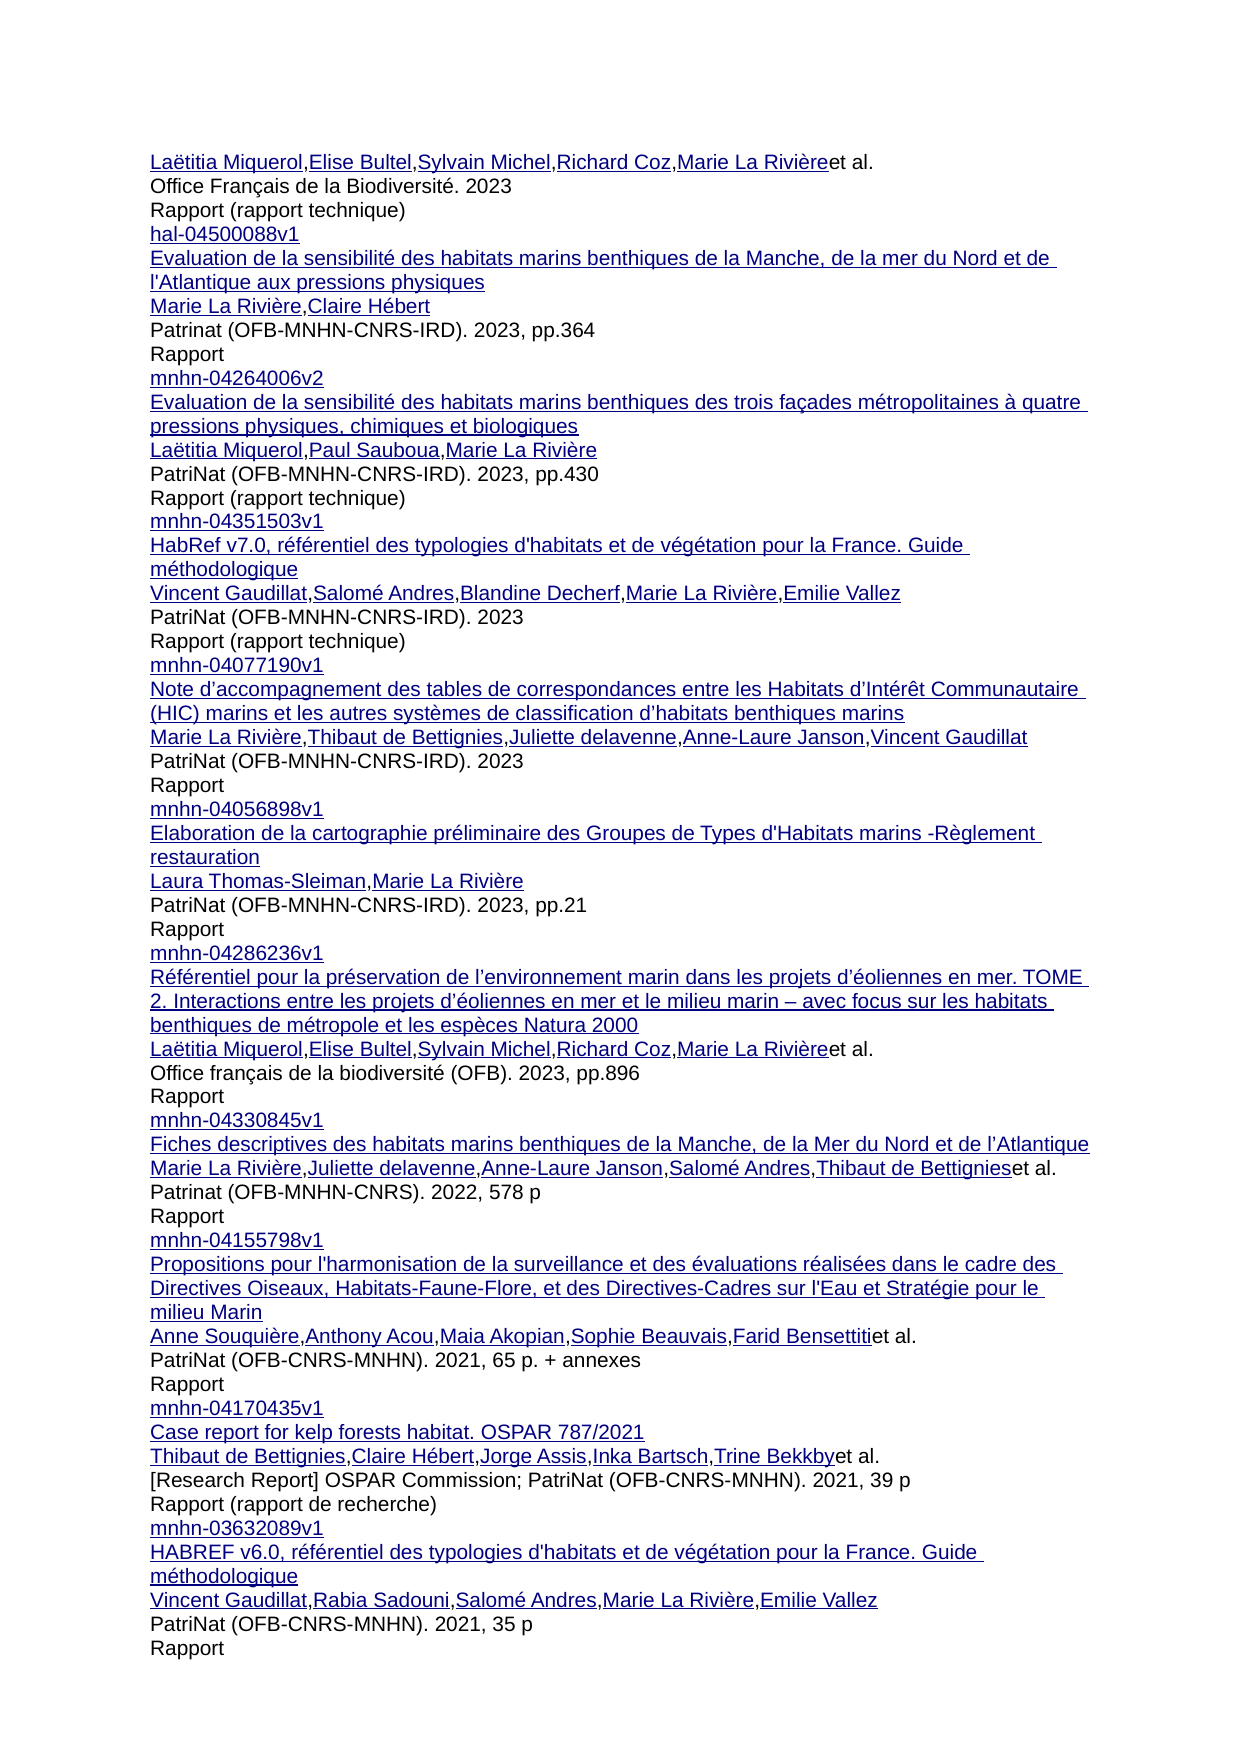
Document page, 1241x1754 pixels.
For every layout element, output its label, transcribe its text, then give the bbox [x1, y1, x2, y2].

table_cell Elaboration de la cartographie préliminaire des Groupes de Types d'Habitats marins -Règlement restauration Laura Thomas-Sleiman,Marie La Rivière PatriNat (OFB-MNHN-CNRS-IRD). 2023, pp.21 Rapport mnhn-04286236v1 [150, 821, 1090, 964]
table_cell Case report for kelp forests habitat. OSPAR 787/2021 Thibaut de Bettignies,Claire Hébert,Jorge Assis,Inka Bartsch,Trine Bekkbyet al. [Research Report] OSPAR Commission; PatriNat (OFB-CNRS-MNHN). 2021, 39 p Rapport (rapport de recherche) mnhn-03632089v1 [150, 1420, 1090, 1539]
table_cell Evaluation de la sensibilité des habitats marins benthiques des trois façades métropolitaines à quatre pressions physiques, chimiques et biologiques Laëtitia Miquerol,Paul Sauboua,Marie La Rivière PatriNat (OFB-MNHN-CNRS-IRD). 2023, pp.430 Rapport (rapport technique) mnhn-04351503v1 [150, 390, 1090, 533]
table_cell Marie La Rivière,Juliette delavenne,Anne-Laure Janson,Salomé Andres,Thibaut de Bettignieset al. Patrinat (OFB-MNHN-CNRS). 2022, 578 p Rapport mnhn-04155798v1 [150, 1154, 1090, 1252]
table_cell Note d’accompagnement des tables de correspondances entre les Habitats d’Intérêt Communautaire (HIC) marins et les autres systèmes de classification d’habitats benthiques marins Marie La Rivière,Thibaut de Bettignies,Juliette delavenne,Anne-Laure Janson,Vincent Gaudillat PatriNat (OFB-MNHN-CNRS-IRD). 2023 Rapport mnhn-04056898v1 [150, 677, 1090, 821]
table_cell Laëtitia Miquerol,Elise Bultel,Sylvain Michel,Richard Coz,Marie La Rivièreet al. Office Français de la Biodiversité. 2023 Rapport (rapport technique) hal-04500088v1 [150, 150, 1090, 246]
table_cell Référentiel pour la préservation de l’environnement marin dans les projets d’éoliennes en mer. TOME 2. Interactions entre les projets d’éoliennes en mer et le milieu marin – avec focus sur les habitats benthiques de métropole et les espèces Natura 2000 Laëtitia Miquerol,Elise Bultel,Sylvain Michel,Richard Coz,Marie La Rivièreet al. Office français de la biodiversité (OFB). 2023, pp.896 Rapport mnhn-04330845v1 [150, 965, 1090, 1132]
table_cell Fiches descriptives des habitats marins benthiques de la Manche, de la Mer du Nord et de l’Atlantique [150, 1132, 1090, 1153]
table_cell HabRef v7.0, référentiel des typologies d'habitats et de végétation pour la France. Guide méthodologique Vincent Gaudillat,Salomé Andres,Blandine Decherf,Marie La Rivière,Emilie Vallez PatriNat (OFB-MNHN-CNRS-IRD). 2023 Rapport (rapport technique) mnhn-04077190v1 [150, 533, 1090, 677]
table_cell HABREF v6.0, référentiel des typologies d'habitats et de végétation pour la France. Guide méthodologique Vincent Gaudillat,Rabia Sadouni,Salomé Andres,Marie La Rivière,Emilie Vallez PatriNat (OFB-CNRS-MNHN). 2021, 35 p Rapport [150, 1540, 1090, 1659]
table_cell Evaluation de la sensibilité des habitats marins benthiques de la Manche, de la mer du Nord et de l'Atlantique aux pressions physiques Marie La Rivière,Claire Hébert Patrinat (OFB-MNHN-CNRS-IRD). 2023, pp.364 Rapport mnhn-04264006v2 [150, 246, 1090, 389]
table_cell Propositions pour l'harmonisation de la surveillance et des évaluations réalisées dans le cadre des Directives Oiseaux, Habitats-Faune-Flore, et des Directives-Cadres sur l'Eau et Stratégie pour le milieu Marin Anne Souquière,Anthony Acou,Maia Akopian,Sophie Beauvais,Farid Bensettitiet al. PatriNat (OFB-CNRS-MNHN). 2021, 65 p. + annexes Rapport mnhn-04170435v1 [150, 1252, 1090, 1420]
